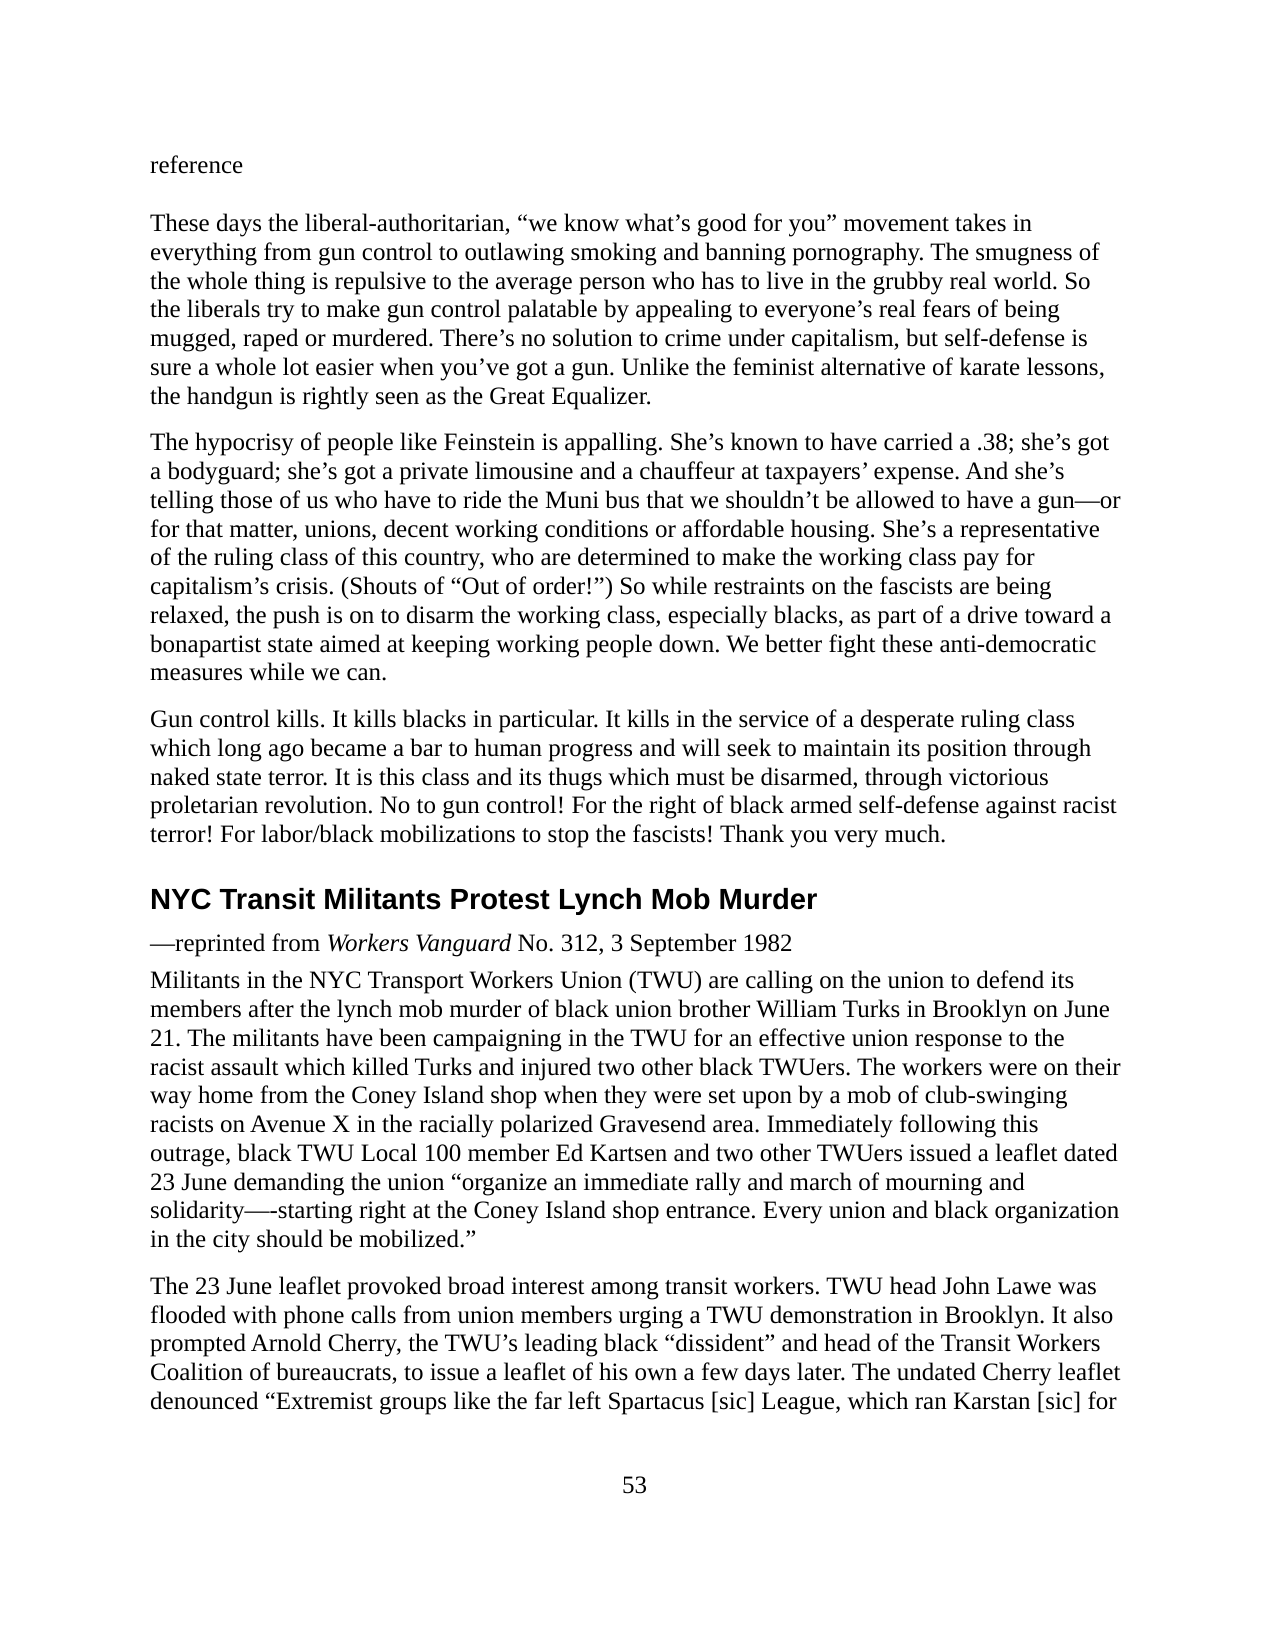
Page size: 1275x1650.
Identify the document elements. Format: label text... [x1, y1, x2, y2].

text Militants in the NYC Transport Workers Union (TWU) are calling on the union to defend its members after the lynch mob murder of black union brother William Turks in Brooklyn on June 21. The militants have been campaigning in the TWU for an effective union response to the racist assault which killed Turks and injured two other black TWUers. The workers were on their way home from the Coney Island shop when they were set upon by a mob of club-swinging racists on Avenue X in the racially polarized Gravesend area. Immediately following this outrage, black TWU Local 100 member Ed Kartsen and two other TWUers issued a leaflet dated 23 June demanding the union “organize an immediate rally and march of mourning and solidarity—-starting right at the Coney Island shop entrance. Every union and black organization in the city should be mobilized.” [150, 966, 1125, 1253]
text Gun control kills. It kills blacks in particular. It kills in the service of a desperate ruling class which long ago became a bar to human progress and will seek to maintain its position through naked state terror. It is this class and its thugs which must be disarmed, through victorious proletarian revolution. No to gun control! For the right of black armed self-defense against racist terror! For labor/black mobilizations to stop the fascists! Thank you very much. [150, 704, 1125, 848]
text —reprinted from Workers Vanguard No. 312, 3 September 1982 [150, 928, 1125, 957]
subtitle NYC Transit Militants Protest Lynch Mob Murder [150, 882, 1125, 915]
text The hypocrisy of people like Feinstein is appalling. She’s known to have carried a .38; she’s got a bodyguard; she’s got a private limousine and a chauffeur at taxpayers’ expense. And she’s telling those of us who have to ride the Muni bus that we shouldn’t be allowed to have a gun—or for that matter, unions, decent working conditions or affordable housing. She’s a representative of the ruling class of this country, who are determined to make the working class pay for capitalism’s crisis. (Shouts of “Out of order!”) So while restraints on the fascists are being relaxed, the push is on to disarm the working class, especially blacks, as part of a drive toward a bonapartist state aimed at keeping working people down. We better fight these anti-democratic measures while we can. [150, 427, 1125, 686]
text These days the liberal-authoritarian, “we know what’s good for you” movement takes in everything from gun control to outlawing smoking and banning pornography. The smugness of the whole thing is repulsive to the average person who has to live in the grubby real world. So the liberals try to make gun control palatable by appealing to everyone’s real fears of being mugged, raped or murdered. There’s no solution to crime under capitalism, but self-defense is sure a whole lot easier when you’ve got a gun. Unlike the feminist alternative of karate lessons, the handgun is rightly seen as the Great Equalizer. [150, 208, 1125, 409]
text The 23 June leaflet provoked broad interest among transit workers. TWU head John Lawe was flooded with phone calls from union members urging a TWU demonstration in Brooklyn. It also prompted Arnold Cherry, the TWU’s leading black “dissident” and head of the Transit Workers Coalition of bureaucrats, to issue a leaflet of his own a few days later. The undated Cherry leaflet denounced “Extremist groups like the far left Spartacus [sic] League, which ran Karstan [sic] for [150, 1271, 1125, 1415]
